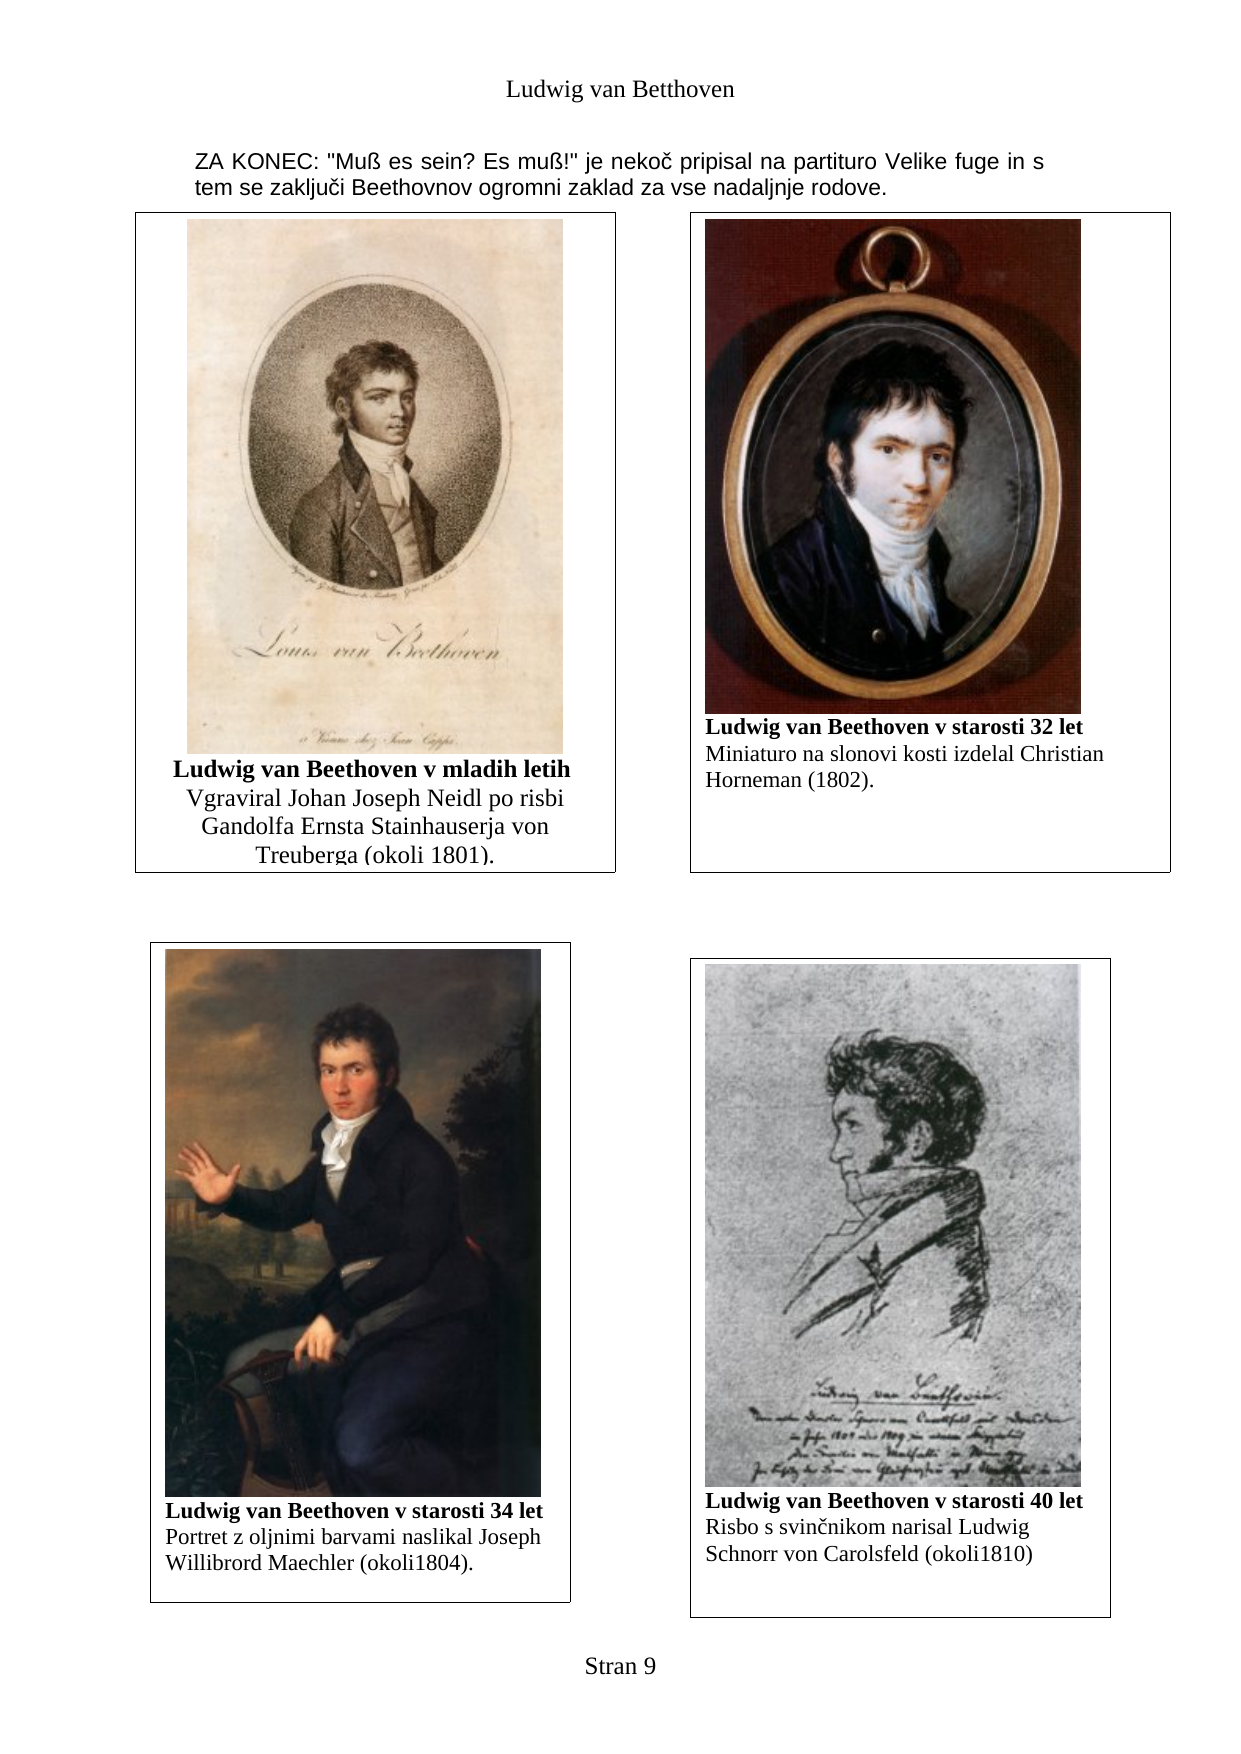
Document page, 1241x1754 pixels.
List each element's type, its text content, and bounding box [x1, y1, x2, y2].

picture [165, 949, 541, 1497]
text ZA KONEC: "Muß es sein? Es muß!" je nekoč pripisal na partituro Velike fuge in s tem se zaključi Beethovnov ogromni zaklad za vse nadaljnje rodove. [194, 148, 1046, 200]
picture [187, 219, 563, 754]
picture [705, 219, 1081, 714]
picture [705, 964, 1081, 1487]
text Ludwig van Beethoven v starosti 34 let Portret z oljnimi barvami naslikal Joseph Willibrord Maechler (okoli1804). [165, 950, 555, 1576]
text Ludwig van Beethoven v mladih letih Vgraviral Johan Joseph Neidl po risbi Gandolfa Ernsta Stainhauserja von Treuberga (okoli 1801). [150, 219, 600, 864]
text Ludwig van Beethoven v starosti 32 let Miniaturo na slonovi kosti izdelal Christian Horneman (1802). [705, 219, 1155, 792]
text Ludwig van Beethoven v starosti 40 let Risbo s svinčnikom narisal Ludwig Schnorr von Carolsfeld (okoli1810) [705, 965, 1095, 1566]
